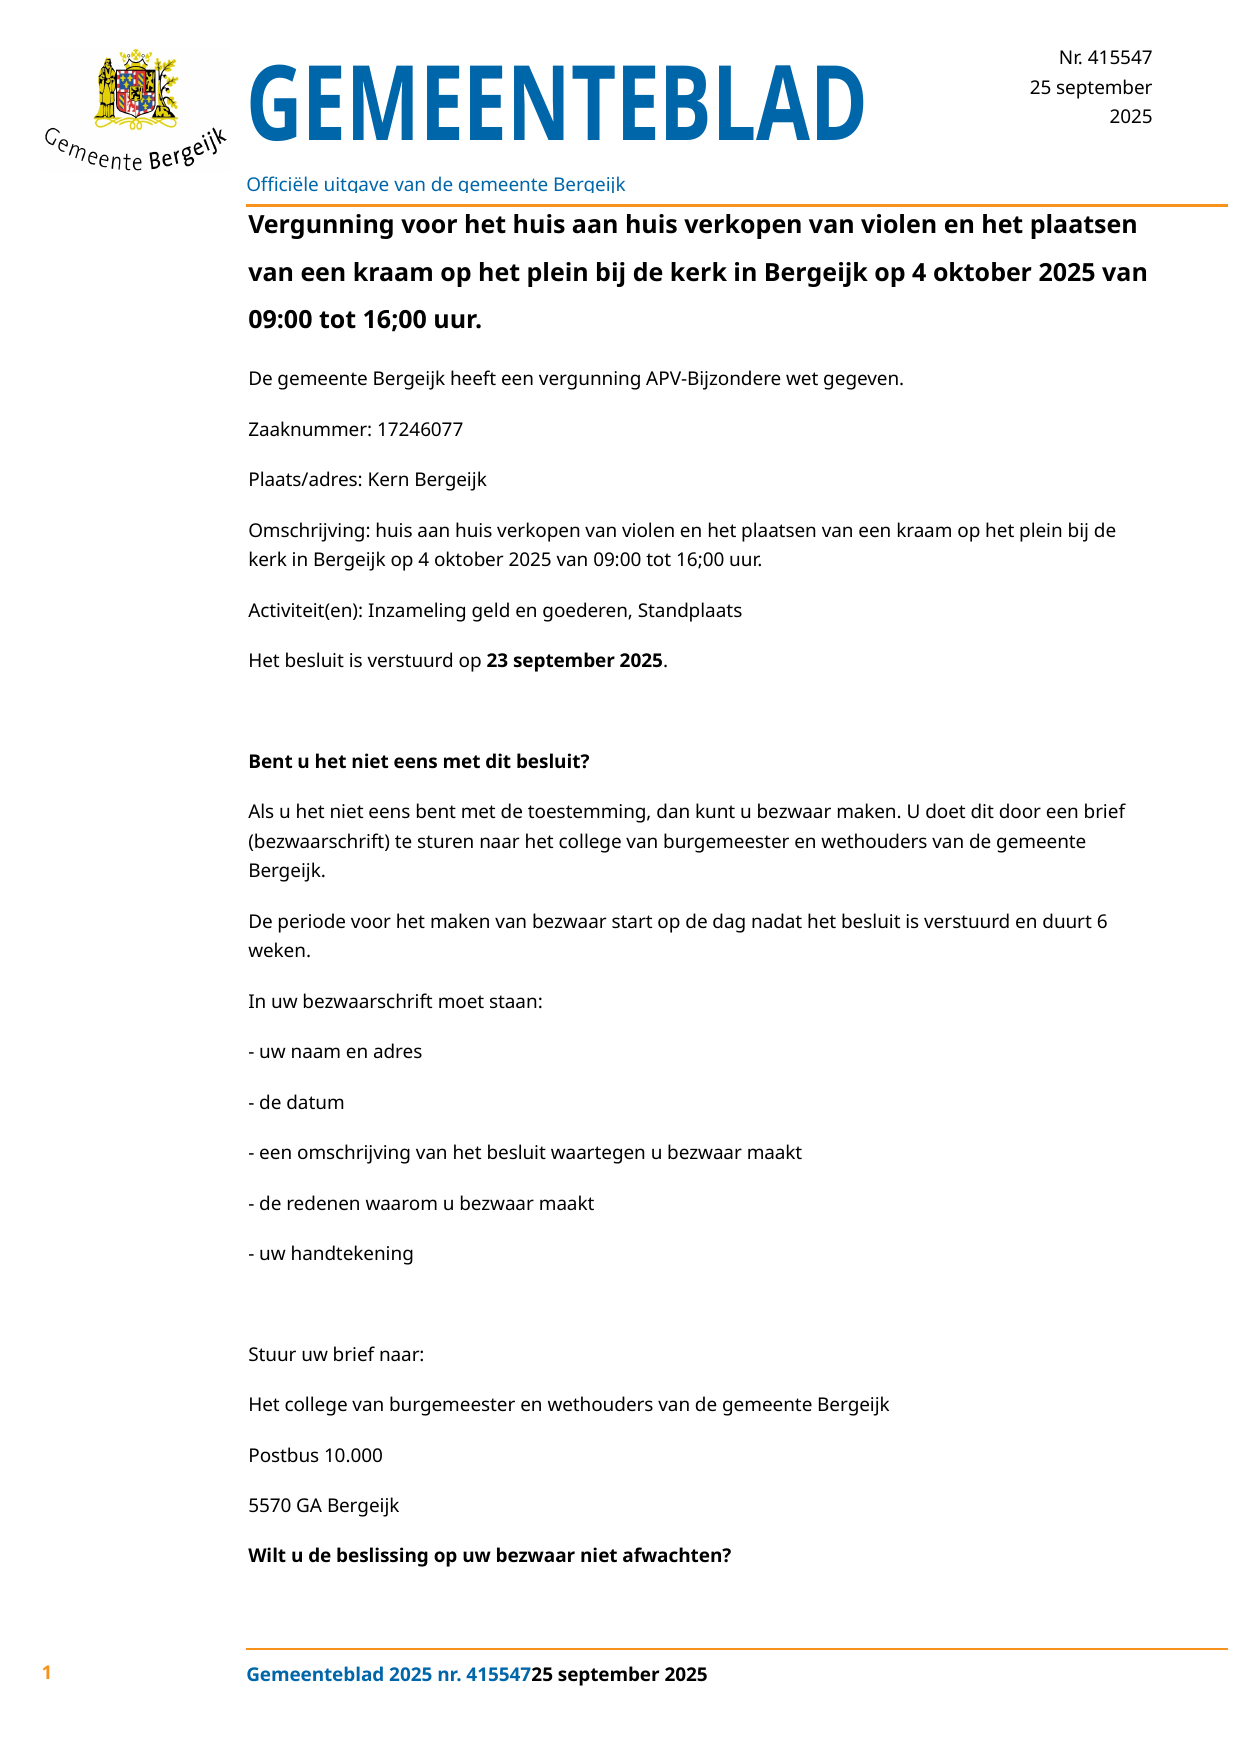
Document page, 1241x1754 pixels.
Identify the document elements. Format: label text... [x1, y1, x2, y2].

text Plaats/adres: Kern Bergeijk [248, 466, 1152, 492]
text De periode voor het maken van bezwaar start op de dag nadat het besluit is verstuurd en duurt 6 weken. [248, 908, 1152, 963]
text Omschrijving: huis aan huis verkopen van violen en het plaatsen van een kraam op het plein bij de kerk in Bergeijk op 4 oktober 2025 van 09:00 tot 16;00 uur. [248, 517, 1152, 572]
text In uw bezwaarschrift moet staan: [248, 988, 1152, 1014]
text - uw naam en adres [248, 1038, 1152, 1064]
text Het besluit is verstuurd op 23 september 2025. [248, 647, 1152, 673]
text Activiteit(en): Inzameling geld en goederen, Standplaats [248, 597, 1152, 622]
text Stuur uw brief naar: [248, 1341, 1152, 1367]
text De gemeente Bergeijk heeft een vergunning APV-Bijzondere wet gegeven. [248, 366, 1152, 391]
text - uw handtekening [248, 1240, 1152, 1266]
text Als u het niet eens bent met de toestemming, dan kunt u bezwaar maken. U doet dit door een brief (bezwaarschrift) te sturen naar het college van burgemeester en wethouders van de gemeente Bergeijk. [248, 798, 1152, 883]
text - de redenen waarom u bezwaar maakt [248, 1190, 1152, 1215]
text Het college van burgemeester en wethouders van de gemeente Bergeijk [248, 1391, 1152, 1417]
text - een omschrijving van het besluit waartegen u bezwaar maakt [248, 1139, 1152, 1165]
picture [41, 47, 231, 172]
text Zaaknummer: 17246077 [248, 416, 1152, 442]
text 5570 GA Bergeijk [248, 1492, 1152, 1518]
text Wilt u de beslissing op uw bezwaar niet afwachten? [248, 1543, 1152, 1568]
text Vergunning voor het huis aan huis verkopen van violen en het plaatsen van een kraam op het plein bij de kerk in Bergeijk op 4 oktober 2025 van 09:00 tot 16;00 uur. [248, 207, 1152, 336]
text Postbus 10.000 [248, 1442, 1152, 1467]
text - de datum [248, 1089, 1152, 1114]
text Bent u het niet eens met dit besluit? [248, 748, 1152, 774]
